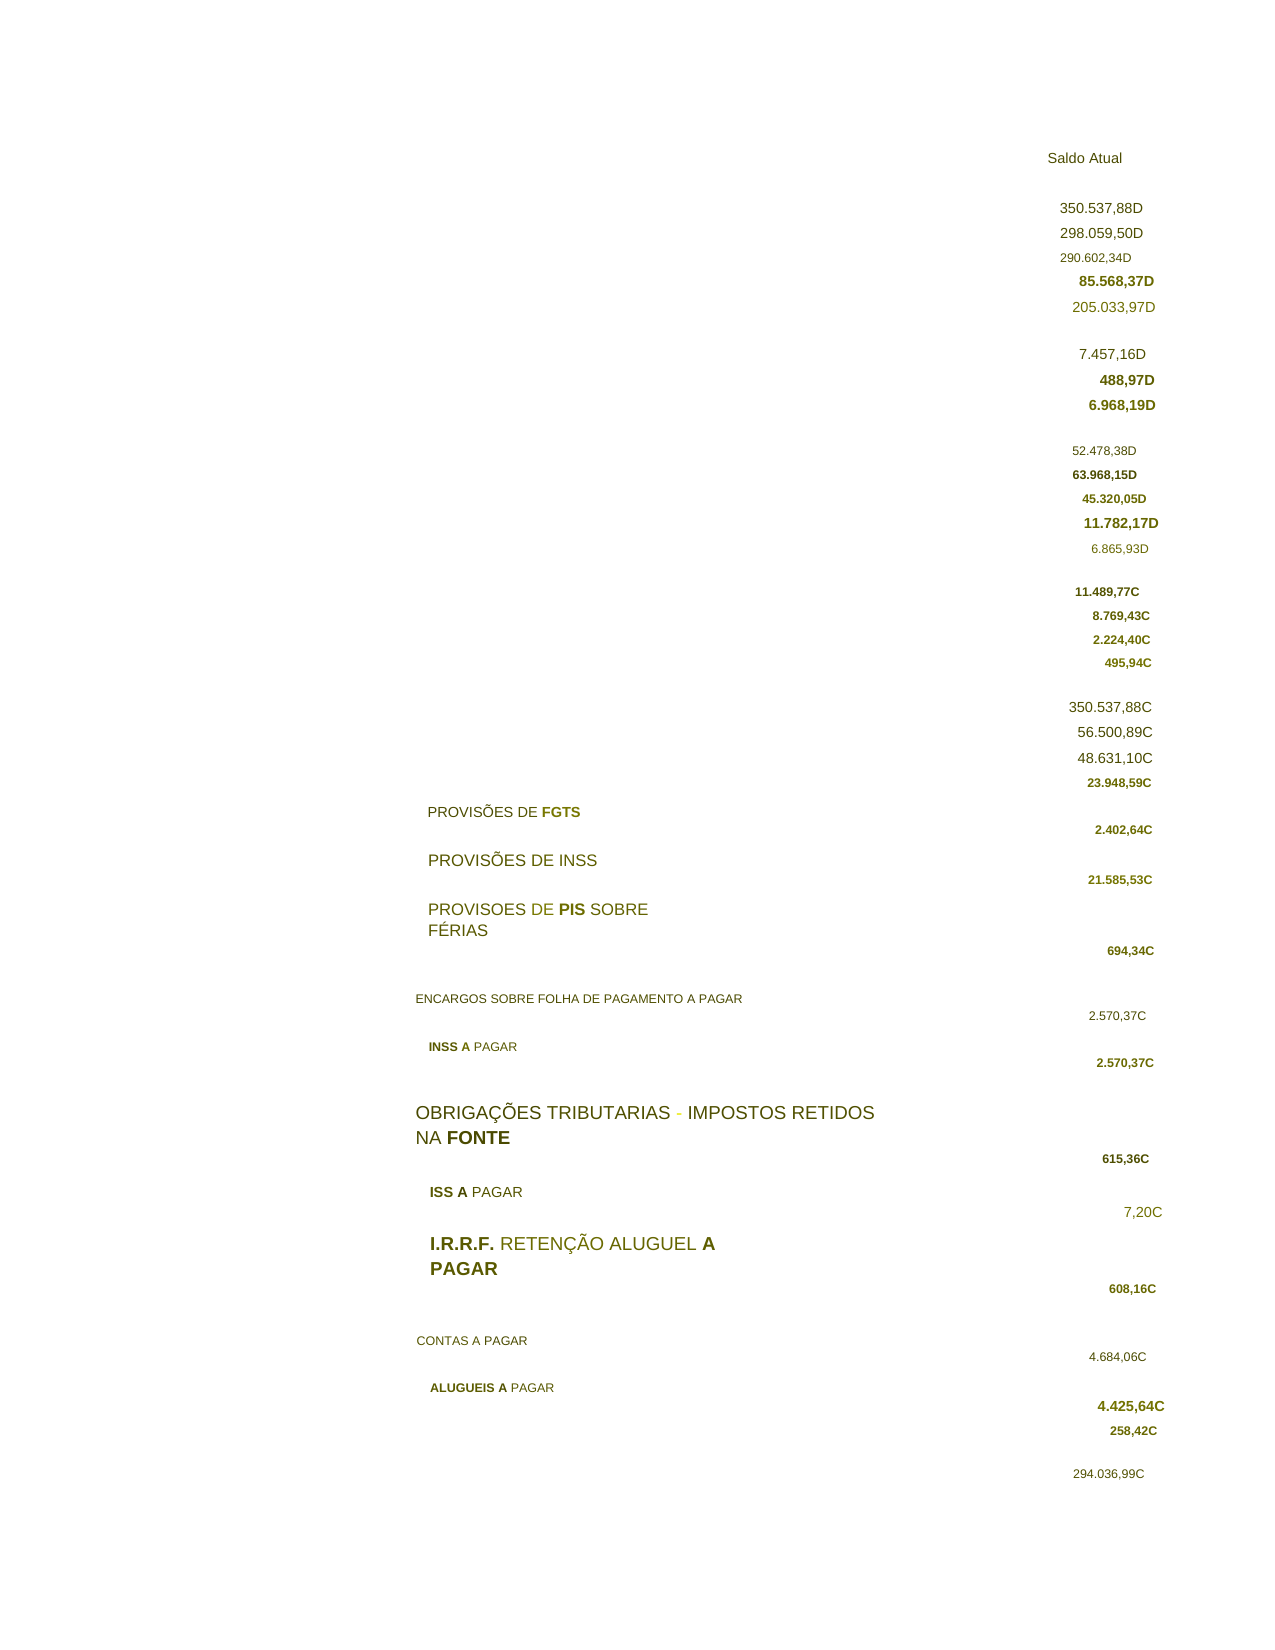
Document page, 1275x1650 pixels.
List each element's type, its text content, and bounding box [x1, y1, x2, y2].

text INSS A PAGAR [428, 1039, 588, 1054]
text 11.782,17D [1083, 515, 1224, 531]
text PROVISÕES DE FGTS [427, 804, 628, 821]
text 6.865,93D [1091, 541, 1224, 556]
text OBRIGAÇÕES TRIBUTARIAS - IMPOSTOS RETIDOS NA FONTE [415, 1102, 905, 1148]
text 8.769,43C [1092, 609, 1226, 623]
text CONTAS A PAGAR [416, 1333, 608, 1348]
text 350.537,88C [1068, 699, 1226, 715]
text I.R.R.F. RETENÇÃO ALUGUEL A PAGAR [430, 1232, 737, 1279]
text 11.489,77C [1075, 585, 1226, 599]
text 290.602,34D [1060, 250, 1220, 264]
text 205.033,97D [1072, 299, 1221, 316]
text 2.224,40C [1093, 633, 1226, 647]
text 258,42C [1110, 1424, 1231, 1438]
text 45.320,05D [1082, 491, 1224, 506]
text 48.631,10C [1077, 750, 1228, 767]
text 4.684,06C [1089, 1350, 1231, 1364]
text 608,16C [1109, 1282, 1230, 1296]
text 21.585,53C [1088, 872, 1229, 887]
text 63.968,15D [1072, 467, 1223, 482]
text 23.948,59C [1087, 775, 1227, 790]
text 7,20C [1123, 1203, 1230, 1220]
text 694,34C [1107, 943, 1229, 958]
text PROVISOES DE PIS SOBRE FÉRIAS [428, 899, 711, 940]
text 488,97D [1099, 372, 1222, 389]
text 615,36C [1102, 1152, 1230, 1166]
text 2.402,64C [1095, 823, 1228, 837]
text 7.457,16D [1079, 346, 1222, 362]
text 294.036,99C [1073, 1467, 1232, 1481]
text 495,94C [1104, 656, 1226, 670]
text 52.478,38D [1072, 444, 1223, 458]
text ISS A PAGAR [429, 1184, 579, 1201]
text 2.570,37C [1088, 1009, 1229, 1023]
text ENCARGOS SOBRE FOLHA DE PAGAMENTO A PAGAR [415, 992, 841, 1007]
text 4.425,64C [1097, 1397, 1232, 1414]
text 350.537,88D [1059, 199, 1219, 216]
text 298.059,50D [1060, 224, 1220, 241]
text 56.500,89C [1077, 724, 1227, 741]
text 2.570,37C [1096, 1056, 1230, 1070]
text Saldo Atual [1047, 150, 1217, 167]
text 6.968,19D [1088, 397, 1222, 414]
text PROVISÕES DE INSS [428, 850, 625, 869]
text ALUGUEIS A PAGAR [430, 1381, 622, 1395]
text 85.568,37D [1079, 273, 1221, 289]
